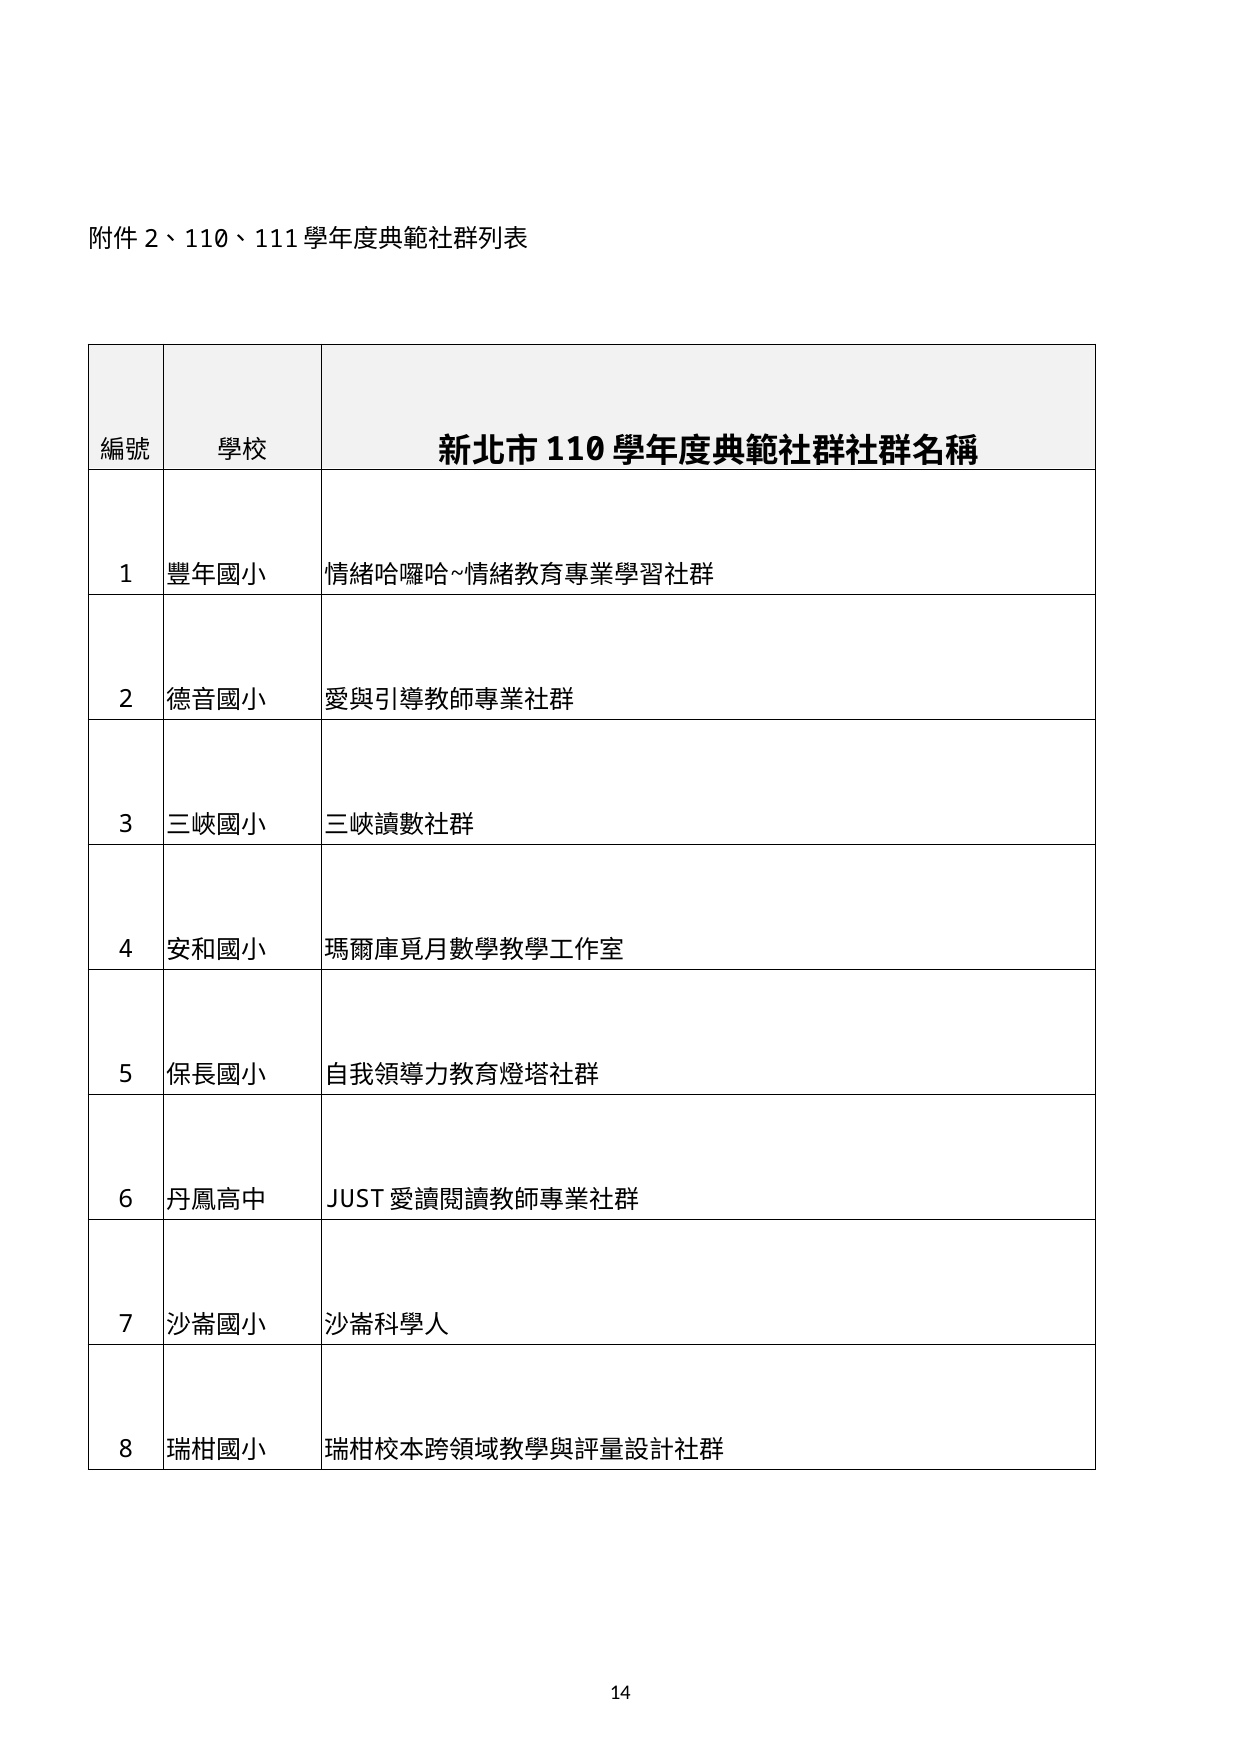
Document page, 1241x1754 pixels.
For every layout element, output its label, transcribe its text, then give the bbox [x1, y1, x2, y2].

table_cell 三峽國小 [164, 720, 321, 843]
table_cell 4 [89, 845, 163, 968]
table_cell 7 [89, 1220, 163, 1343]
table_cell 瑞柑國小 [164, 1345, 321, 1468]
table_cell 安和國小 [164, 845, 321, 968]
table_cell 2 [89, 595, 163, 718]
table_cell 1 [89, 470, 163, 593]
table_cell 保長國小 [164, 970, 321, 1093]
table_cell 8 [89, 1345, 163, 1468]
table_cell 沙崙科學人 [322, 1220, 1095, 1343]
table_cell 5 [89, 970, 163, 1093]
table_cell 6 [89, 1095, 163, 1218]
table_header 新北市110學年度典範社群社群名稱 [322, 345, 1095, 468]
table_cell 自我領導力教育燈塔社群 [322, 970, 1095, 1093]
table_cell 3 [89, 720, 163, 843]
table_cell 情緒哈囉哈~情緒教育專業學習社群 [322, 470, 1095, 593]
table_header 編號 [89, 345, 163, 468]
table_cell 瑪爾庫覓月數學教學工作室 [322, 845, 1095, 968]
table_cell JUST愛讀閱讀教師專業社群 [322, 1095, 1095, 1218]
table_cell 瑞柑校本跨領域教學與評量設計社群 [322, 1345, 1095, 1468]
table_cell 愛與引導教師專業社群 [322, 595, 1095, 718]
text 附件2、110、111學年度典範社群列表 [89, 218, 1152, 255]
table_cell 德音國小 [164, 595, 321, 718]
table_cell 三峽讀數社群 [322, 720, 1095, 843]
table_cell 丹鳳高中 [164, 1095, 321, 1218]
table_header 學校 [164, 345, 321, 468]
table_cell 豐年國小 [164, 470, 321, 593]
table_cell 沙崙國小 [164, 1220, 321, 1343]
